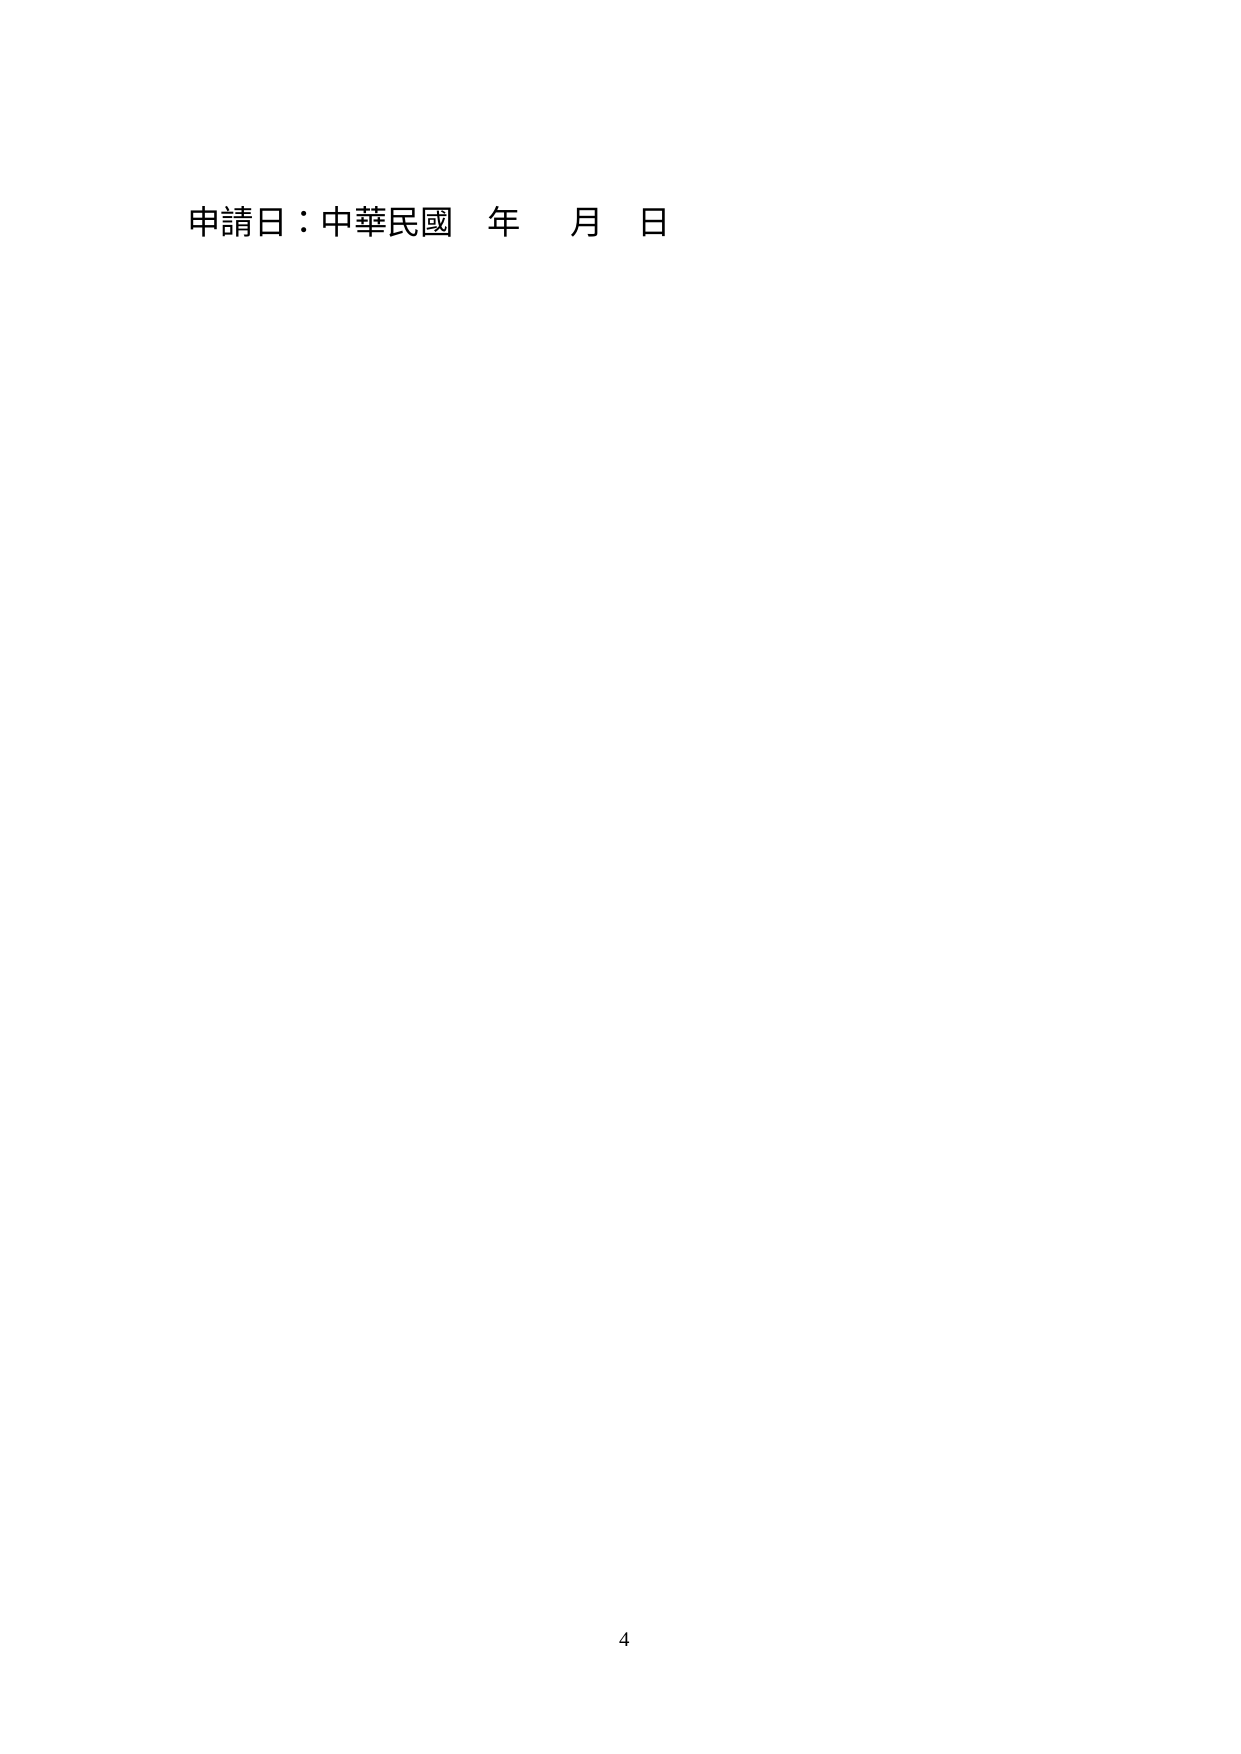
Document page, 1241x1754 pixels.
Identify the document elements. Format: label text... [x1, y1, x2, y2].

text 申請日：中華民國 年 月 日 [187, 196, 1053, 244]
